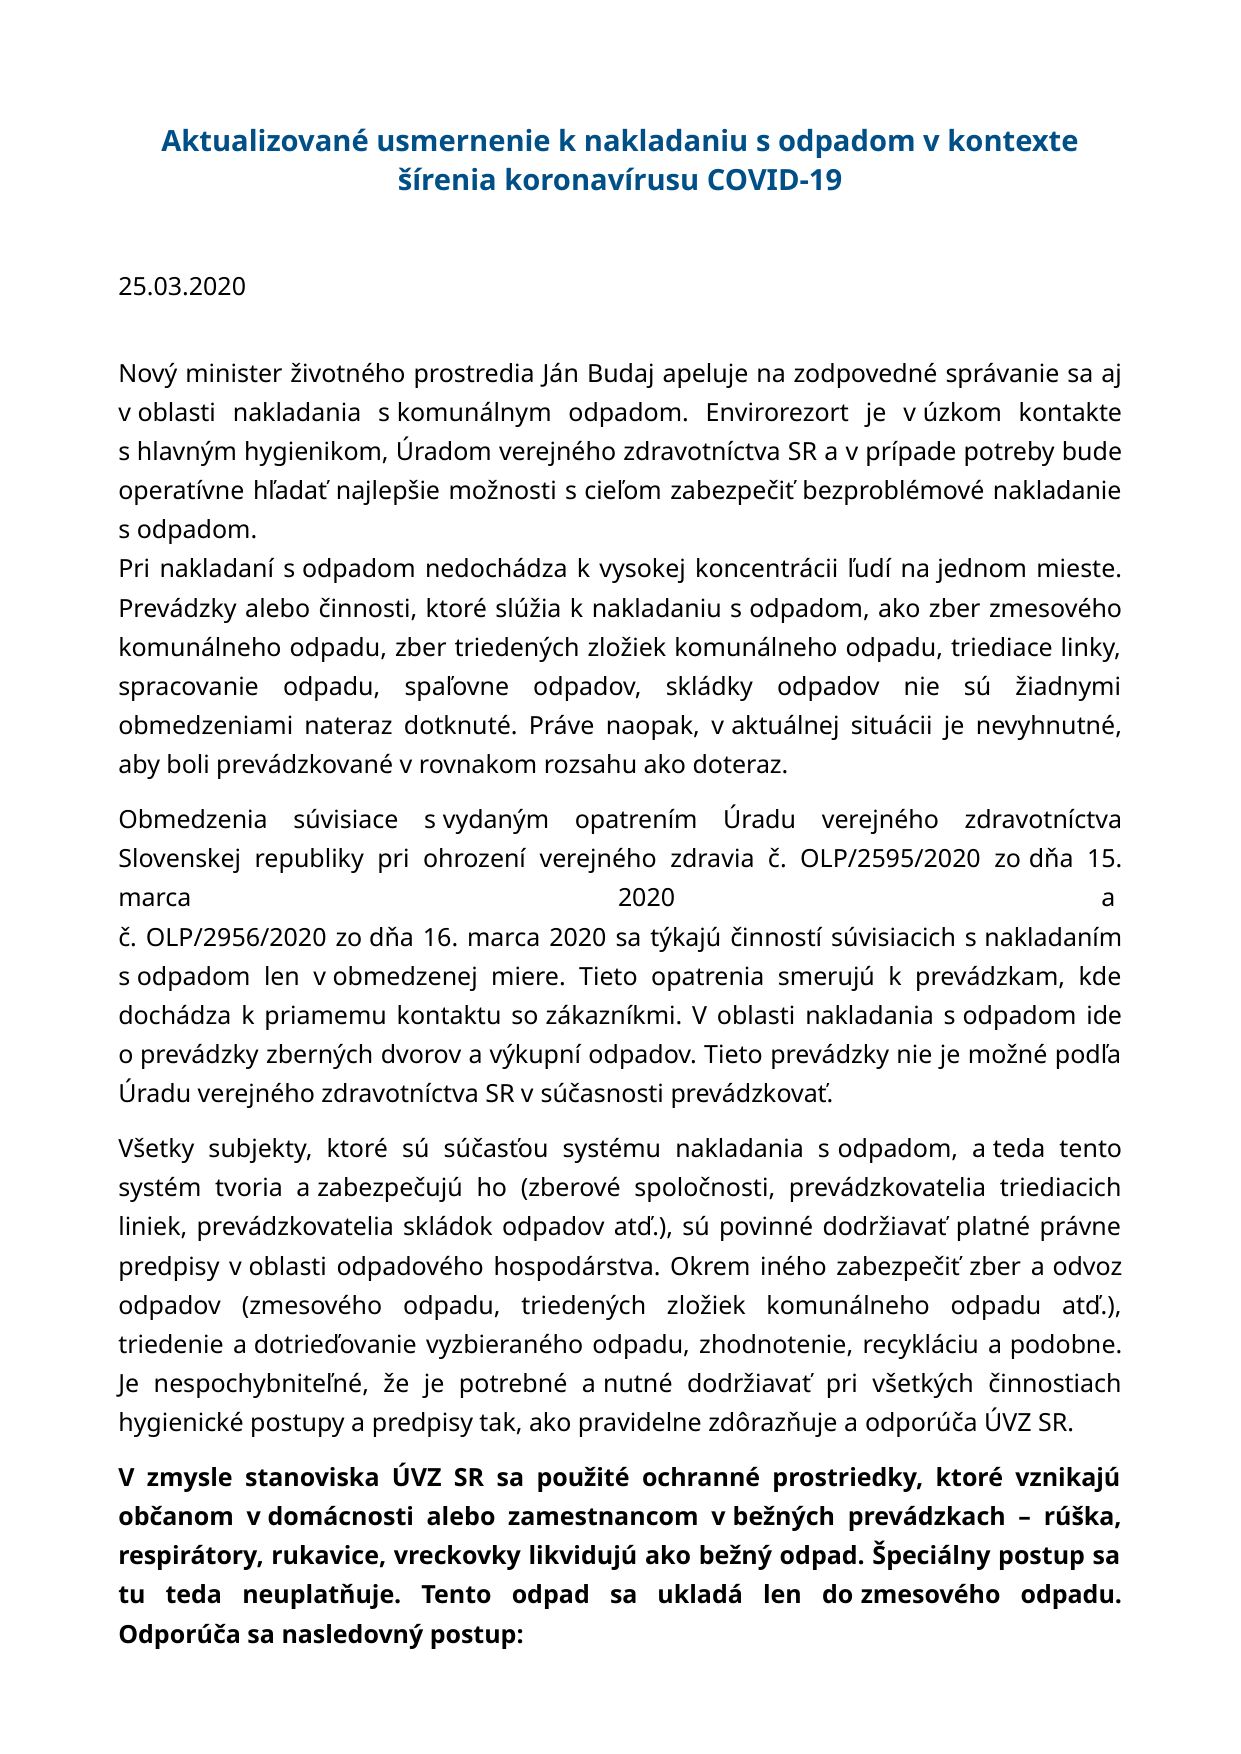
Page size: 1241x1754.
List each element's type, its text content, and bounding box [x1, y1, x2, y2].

text Nový minister životného prostredia Ján Budaj apeluje na zodpovedné správanie sa aj v oblasti nakladania s komunálnym odpadom. Envirorezort je v úzkom kontakte s hlavným hygienikom, Úradom verejného zdravotníctva SR a v prípade potreby bude operatívne hľadať najlepšie možnosti s cieľom zabezpečiť bezproblémové nakladanie s odpadom. [118, 355, 1122, 546]
text 25.03.2020 [118, 268, 1122, 303]
subtitle Aktualizované usmernenie k nakladaniu s odpadom v kontexte šírenia koronavírusu COVID-19 [118, 120, 1122, 199]
text Obmedzenia súvisiace s vydaným opatrením Úradu verejného zdravotníctva Slovenskej republiky pri ohrození verejného zdravia č. OLP/2595/2020 zo dňa 15. marca 2020 a č. OLP/2956/2020 zo dňa 16. marca 2020 sa týkajú činností súvisiacich s nakladaním s odpadom len v obmedzenej miere. Tieto opatrenia smerujú k prevádzkam, kde dochádza k priamemu kontaktu so zákazníkmi. V oblasti nakladania s odpadom ide o prevádzky zberných dvorov a výkupní odpadov. Tieto prevádzky nie je možné podľa Úradu verejného zdravotníctva SR v súčasnosti prevádzkovať. [118, 802, 1122, 1110]
text Pri nakladaní s odpadom nedochádza k vysokej koncentrácii ľudí na jednom mieste. Prevádzky alebo činnosti, ktoré slúžia k nakladaniu s odpadom, ako zber zmesového komunálneho odpadu, zber triedených zložiek komunálneho odpadu, triediace linky, spracovanie odpadu, spaľovne odpadov, skládky odpadov nie sú žiadnymi obmedzeniami nateraz dotknuté. Práve naopak, v aktuálnej situácii je nevyhnutné, aby boli prevádzkované v rovnakom rozsahu ako doteraz. [118, 551, 1122, 781]
text Všetky subjekty, ktoré sú súčasťou systému nakladania s odpadom, a teda tento systém tvoria a zabezpečujú ho (zberové spoločnosti, prevádzkovatelia triediacich liniek, prevádzkovatelia skládok odpadov atď.), sú povinné dodržiavať platné právne predpisy v oblasti odpadového hospodárstva. Okrem iného zabezpečiť zber a odvoz odpadov (zmesového odpadu, triedených zložiek komunálneho odpadu atď.), triedenie a dotrieďovanie vyzbieraného odpadu, zhodnotenie, recykláciu a podobne. Je nespochybniteľné, že je potrebné a nutné dodržiavať pri všetkých činnostiach hygienické postupy a predpisy tak, ako pravidelne zdôrazňuje a odporúča ÚVZ SR. [118, 1131, 1122, 1439]
text V zmysle stanoviska ÚVZ SR sa použité ochranné prostriedky, ktoré vznikajú občanom v domácnosti alebo zamestnancom v bežných prevádzkach – rúška, respirátory, rukavice, vreckovky likvidujú ako bežný odpad. Špeciálny postup sa tu teda neuplatňuje. Tento odpad sa ukladá len do zmesového odpadu. Odporúča sa nasledovný postup: [118, 1460, 1122, 1650]
